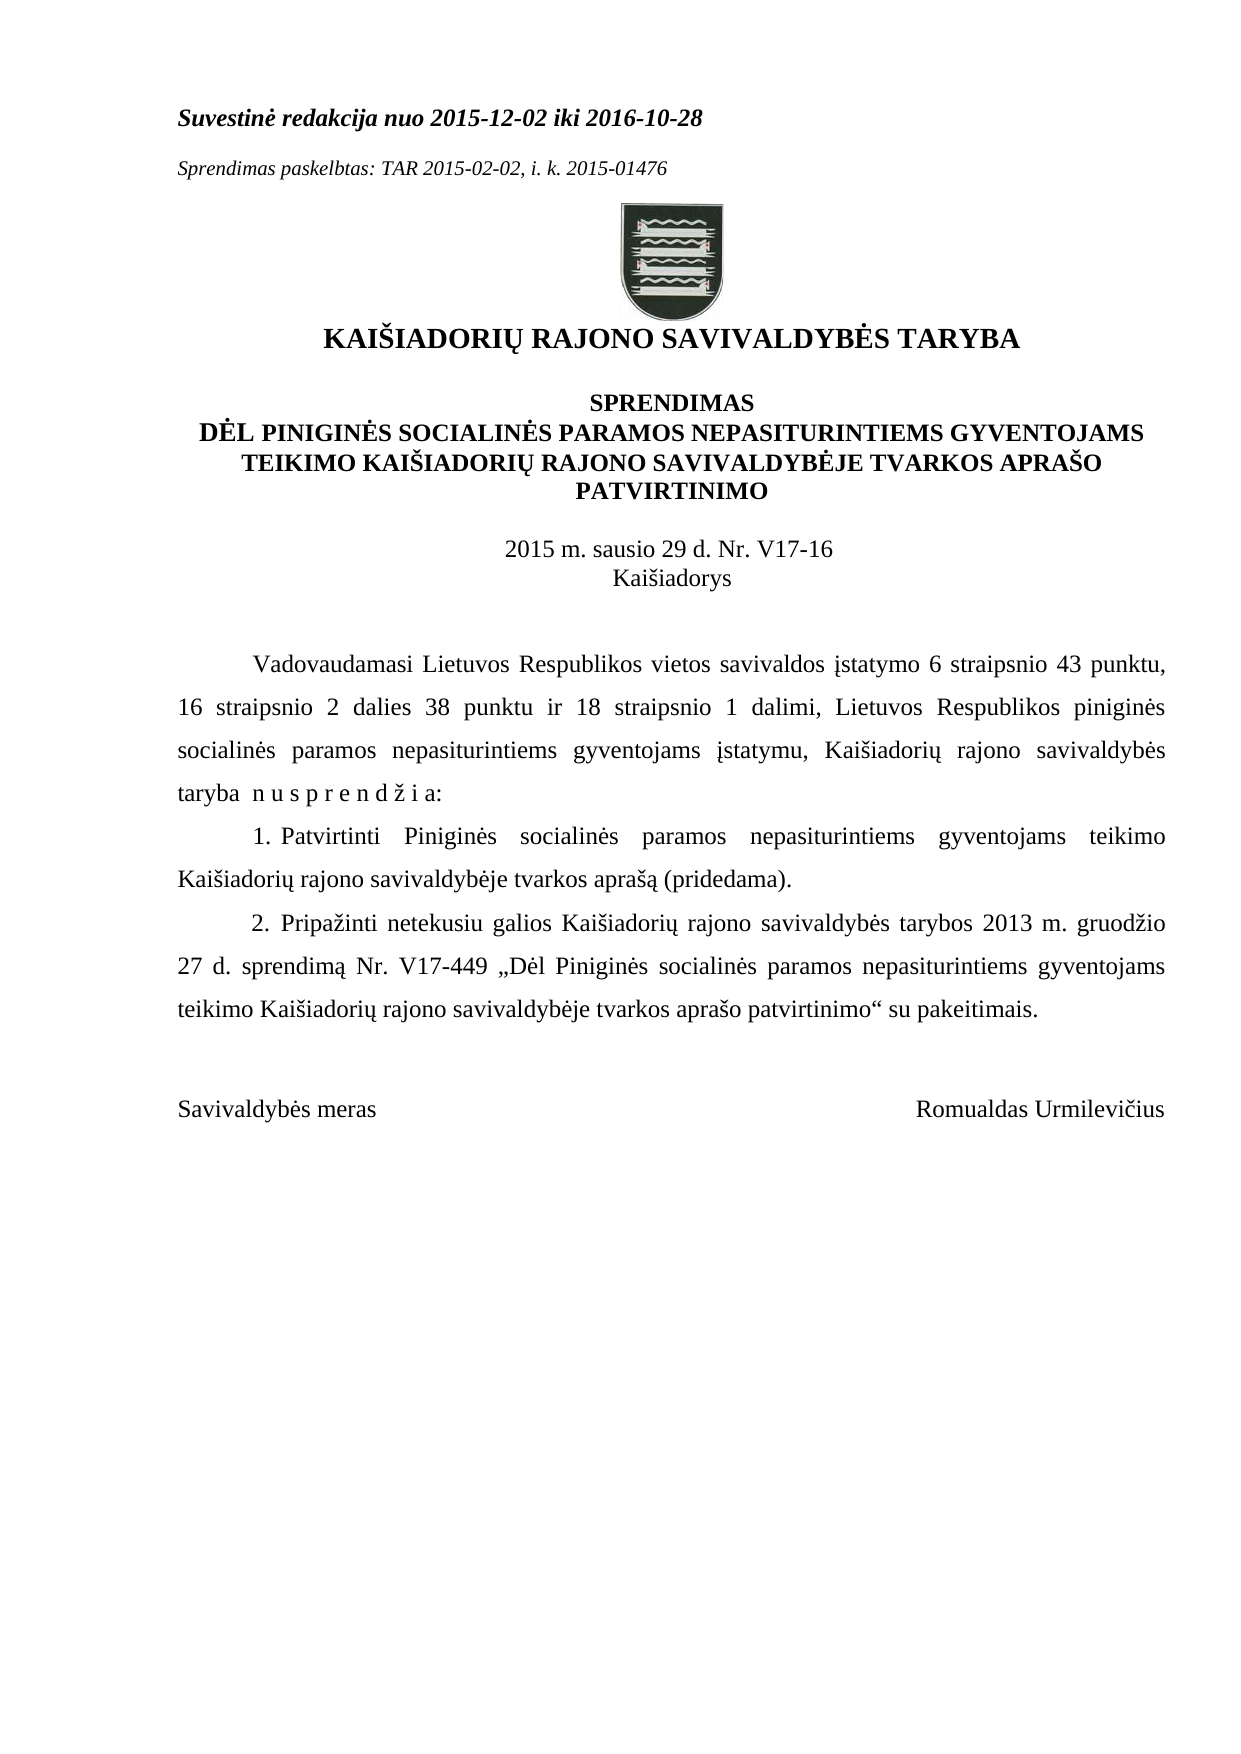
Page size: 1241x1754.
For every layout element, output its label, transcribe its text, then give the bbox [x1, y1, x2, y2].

text 1. Patvirtinti Piniginės socialinės paramos nepasiturintiems gyventojams teikimo Kaišiadorių rajono savivaldybėje tvarkos aprašą (pridedama). [177, 821, 1167, 893]
text KAIŠIADORIŲ RAJONO SAVIVALDYBĖS TARYBA [177, 321, 1167, 354]
text Suvestinė redakcija nuo 2015-12-02 iki 2016-10-28 [177, 103, 1167, 131]
text SPRENDIMAS [177, 388, 1167, 417]
text Sprendimas paskelbtas: TAR 2015-02-02, i. k. 2015-01476 [177, 155, 1167, 179]
text Savivaldybės meras Romualdas Urmilevičius [177, 1094, 1167, 1123]
text 2. Pripažinti netekusiu galios Kaišiadorių rajono savivaldybės tarybos 2013 m. gruodžio 27 d. sprendimą Nr. V17-449 „Dėl Piniginės socialinės paramos nepasiturintiems gyventojams teikimo Kaišiadorių rajono savivaldybėje tvarkos aprašo patvirtinimo“ su pakeitimais. [177, 908, 1167, 1023]
text Kaišiadorys [177, 563, 1167, 591]
text 2015 m. sausio 29 d. Nr. V17-16 [177, 534, 1167, 563]
text Vadovaudamasi Lietuvos Respublikos vietos savivaldos įstatymo 6 straipsnio 43 punktu, 16 straipsnio 2 dalies 38 punktu ir 18 straipsnio 1 dalimi, Lietuvos Respublikos piniginės socialinės paramos nepasiturintiems gyventojams įstatymu, Kaišiadorių rajono savivaldybės taryba n u s p r e n d ž i a: [177, 649, 1167, 807]
text DĖL PINIGINĖS SOCIALINĖS PARAMOS NEPASITURINTIEMS GYVENTOJAMS TEIKIMO KAIŠIADORIŲ RAJONO SAVIVALDYBĖJE TVARKOS APRAŠO PATVIRTINIMO [177, 417, 1167, 505]
